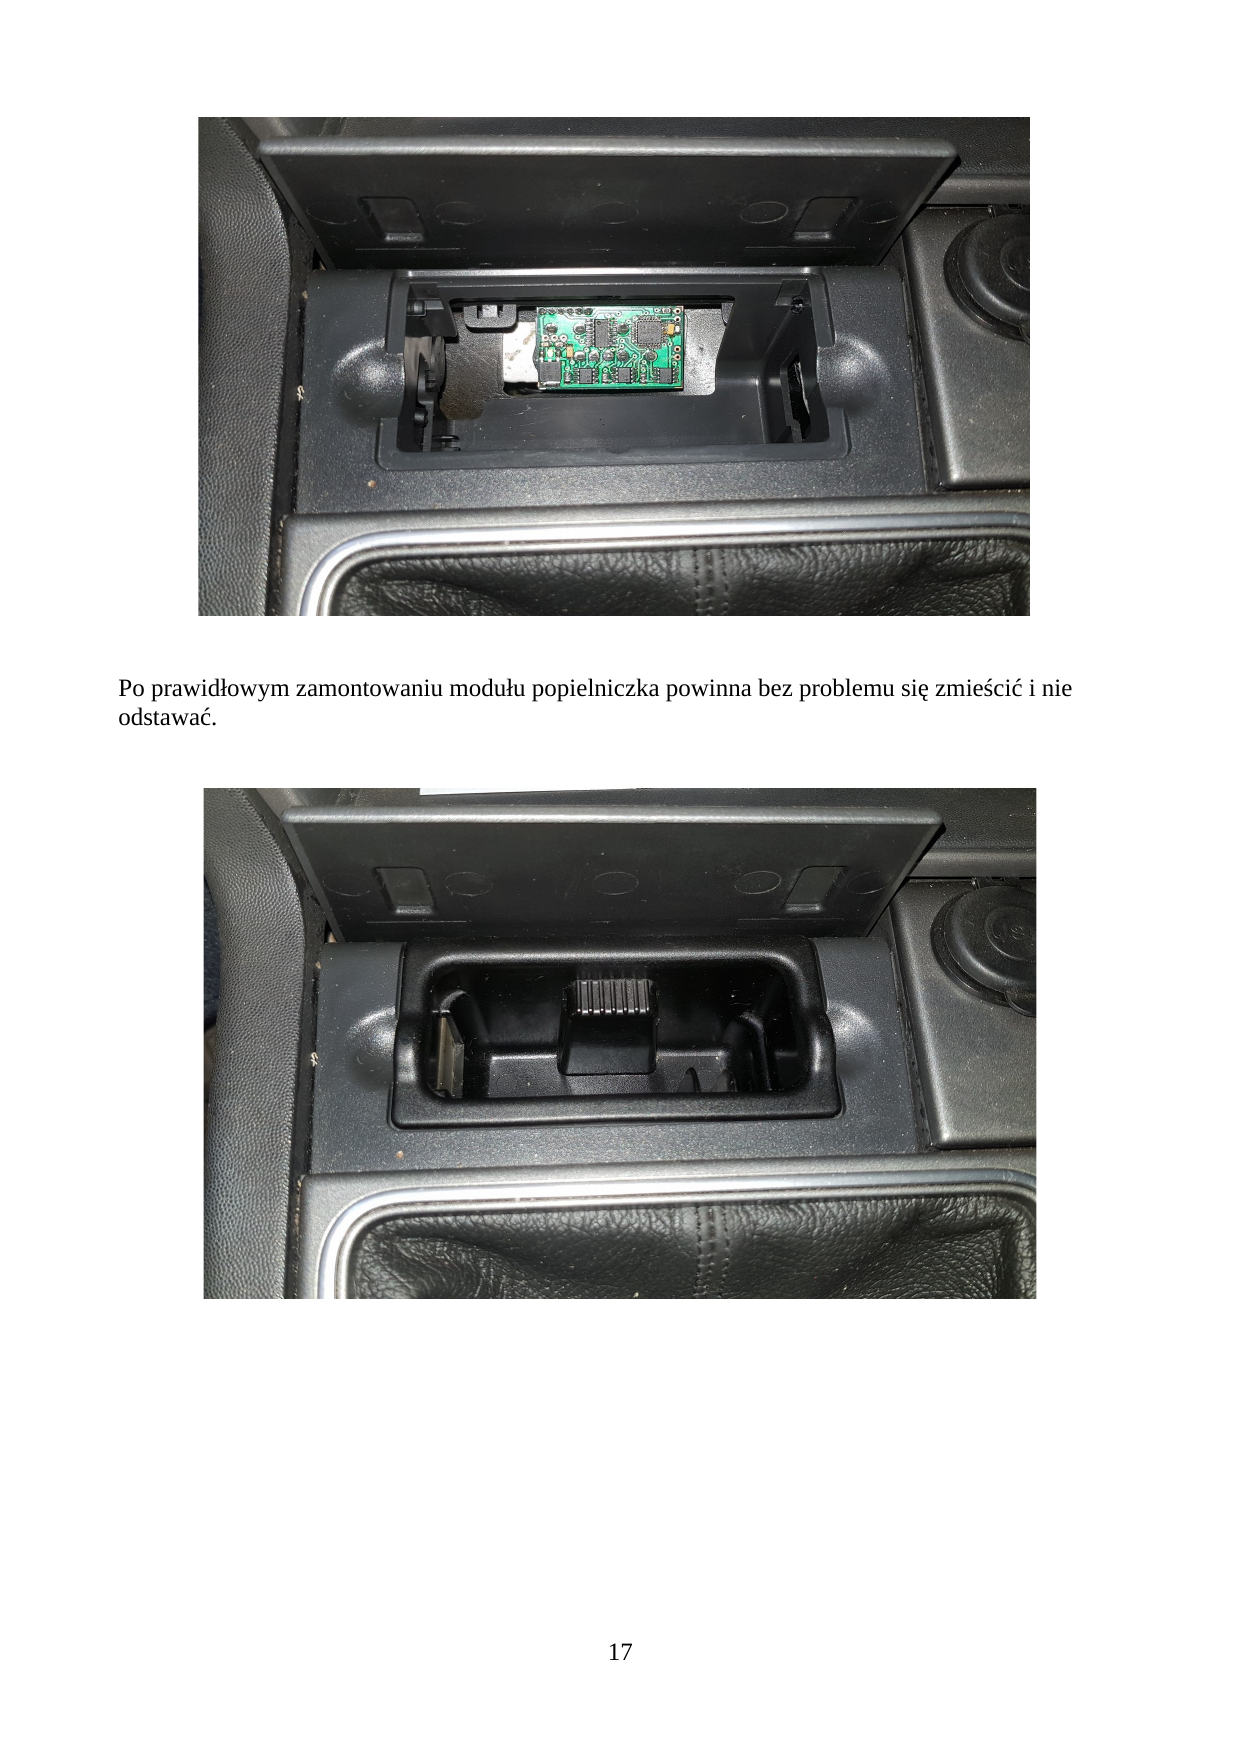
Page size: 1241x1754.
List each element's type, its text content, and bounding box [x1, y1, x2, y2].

picture [198, 117, 1030, 616]
picture [203, 788, 1037, 1299]
text Po prawidłowym zamontowaniu modułu popielniczka powinna bez problemu się zmieścić i nie odstawać. [118, 673, 1122, 731]
